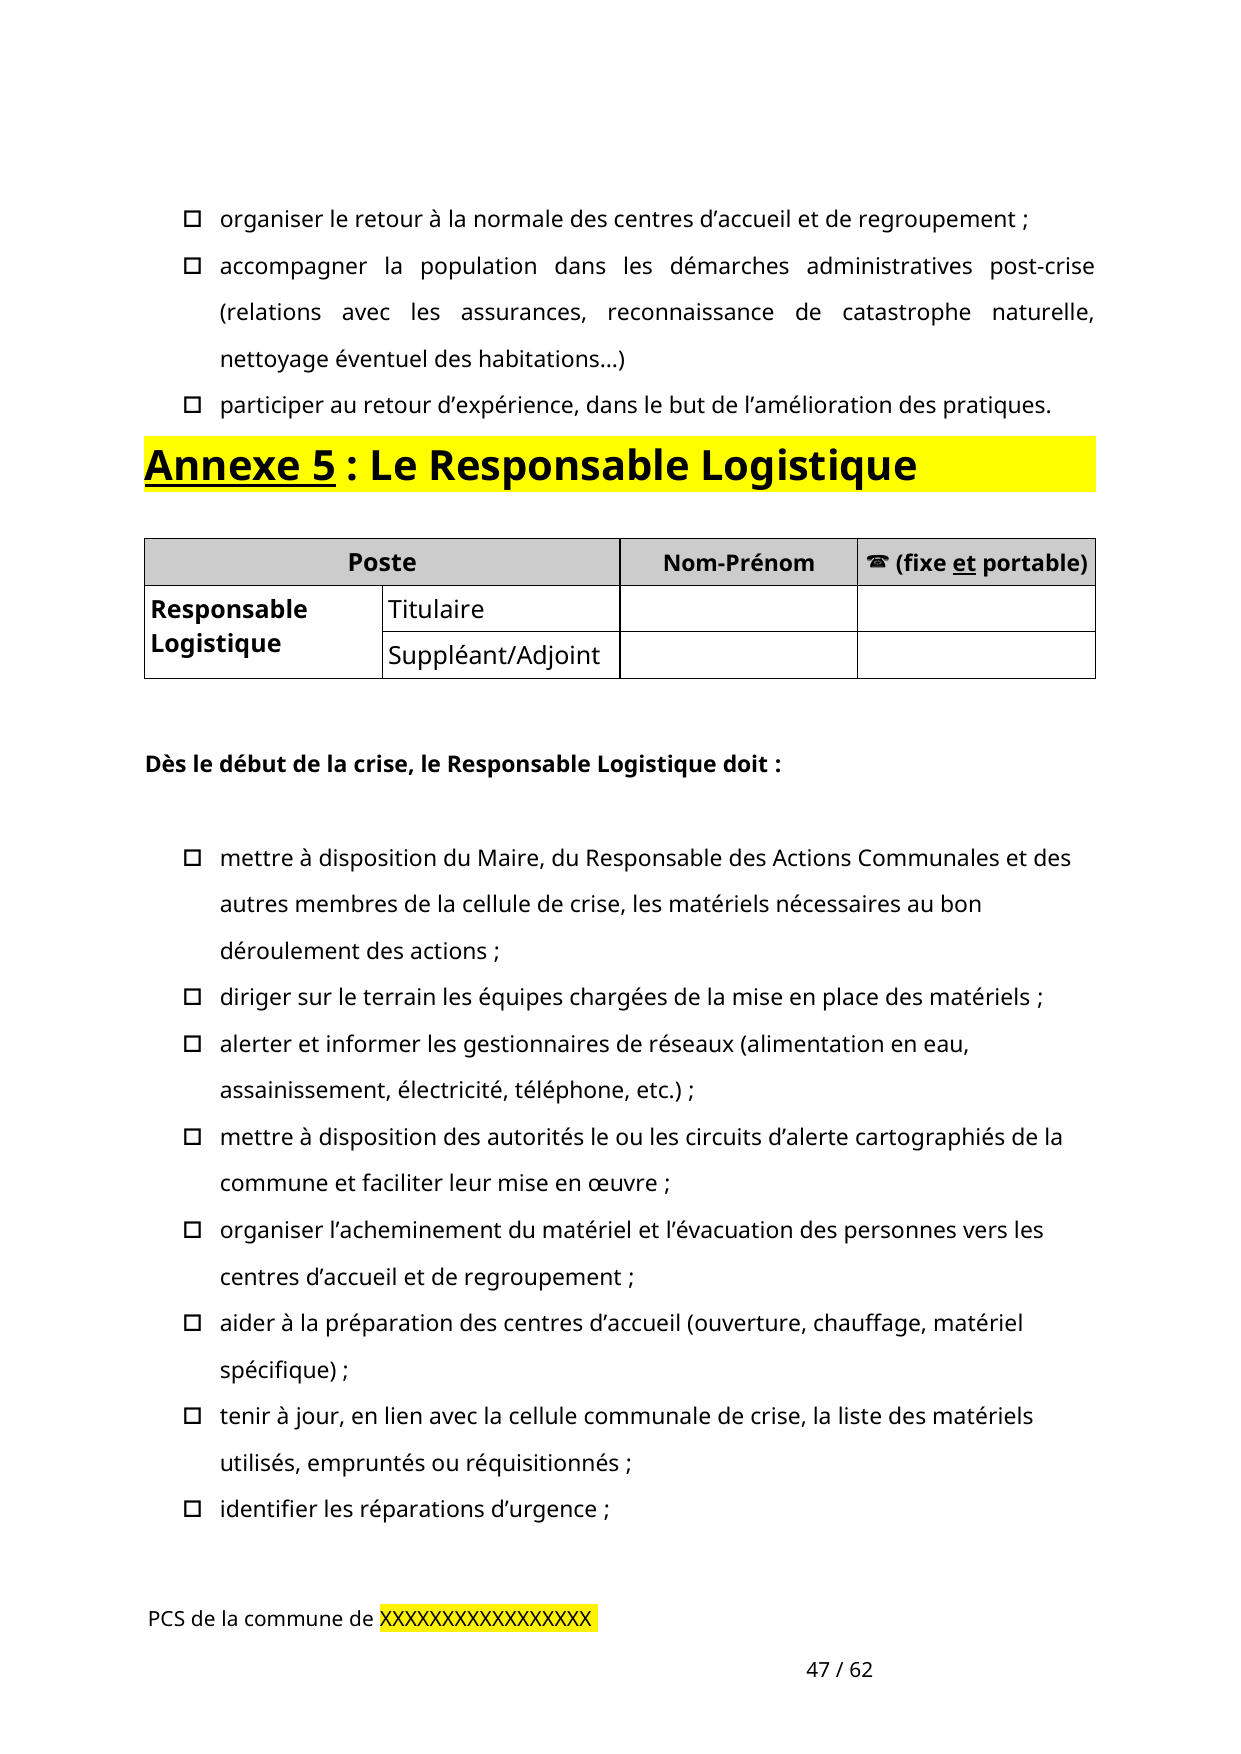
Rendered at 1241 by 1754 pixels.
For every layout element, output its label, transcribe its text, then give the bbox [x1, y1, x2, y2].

list organiser le retour à la normale des centres d’accueil et de regroupement ; [182, 203, 1096, 234]
table_cell [858, 632, 1095, 678]
list mettre à disposition des autorités le ou les circuits d’alerte cartographiés de la commune et faciliter leur mise en œuvre ; [182, 1121, 1096, 1198]
list tenir à jour, en lien avec la cellule communale de crise, la liste des matériels utilisés, empruntés ou réquisitionnés ; [182, 1400, 1096, 1478]
list identifier les réparations d’urgence ; [182, 1493, 1096, 1524]
list aider à la préparation des centres d’accueil (ouverture, chauffage, matériel spécifique) ; [182, 1307, 1096, 1385]
table_header Poste [145, 539, 619, 585]
table_cell Suppléant/Adjoint [383, 632, 619, 678]
table_cell [621, 586, 857, 631]
table_cell Titulaire [383, 586, 619, 631]
table_header Nom-Prénom [621, 539, 857, 585]
list participer au retour d’expérience, dans le but de l’amélioration des pratiques. [182, 389, 1096, 420]
list alerter et informer les gestionnaires de réseaux (alimentation en eau, assainissement, électricité, téléphone, etc.) ; [182, 1028, 1096, 1105]
table_cell [858, 586, 1095, 631]
list mettre à disposition du Maire, du Responsable des Actions Communales et des autres membres de la cellule de crise, les matériels nécessaires au bon déroulement des actions ; [182, 841, 1096, 966]
list accompagner la population dans les démarches administratives post-crise (relations avec les assurances, reconnaissance de catastrophe naturelle, nettoyage éventuel des habitations...) [182, 249, 1096, 374]
list diriger sur le terrain les équipes chargées de la mise en place des matériels ; [182, 981, 1096, 1012]
subtitle Annexe 5 : Le Responsable Logistique [144, 436, 1096, 492]
table_cell [621, 632, 857, 678]
table_header  (fixe et portable) [858, 539, 1095, 585]
table_cell Responsable Logistique [145, 586, 382, 678]
list organiser l’acheminement du matériel et l’évacuation des personnes vers les centres d’accueil et de regroupement ; [182, 1214, 1096, 1292]
text Dès le début de la crise, le Responsable Logistique doit : [144, 748, 1096, 779]
